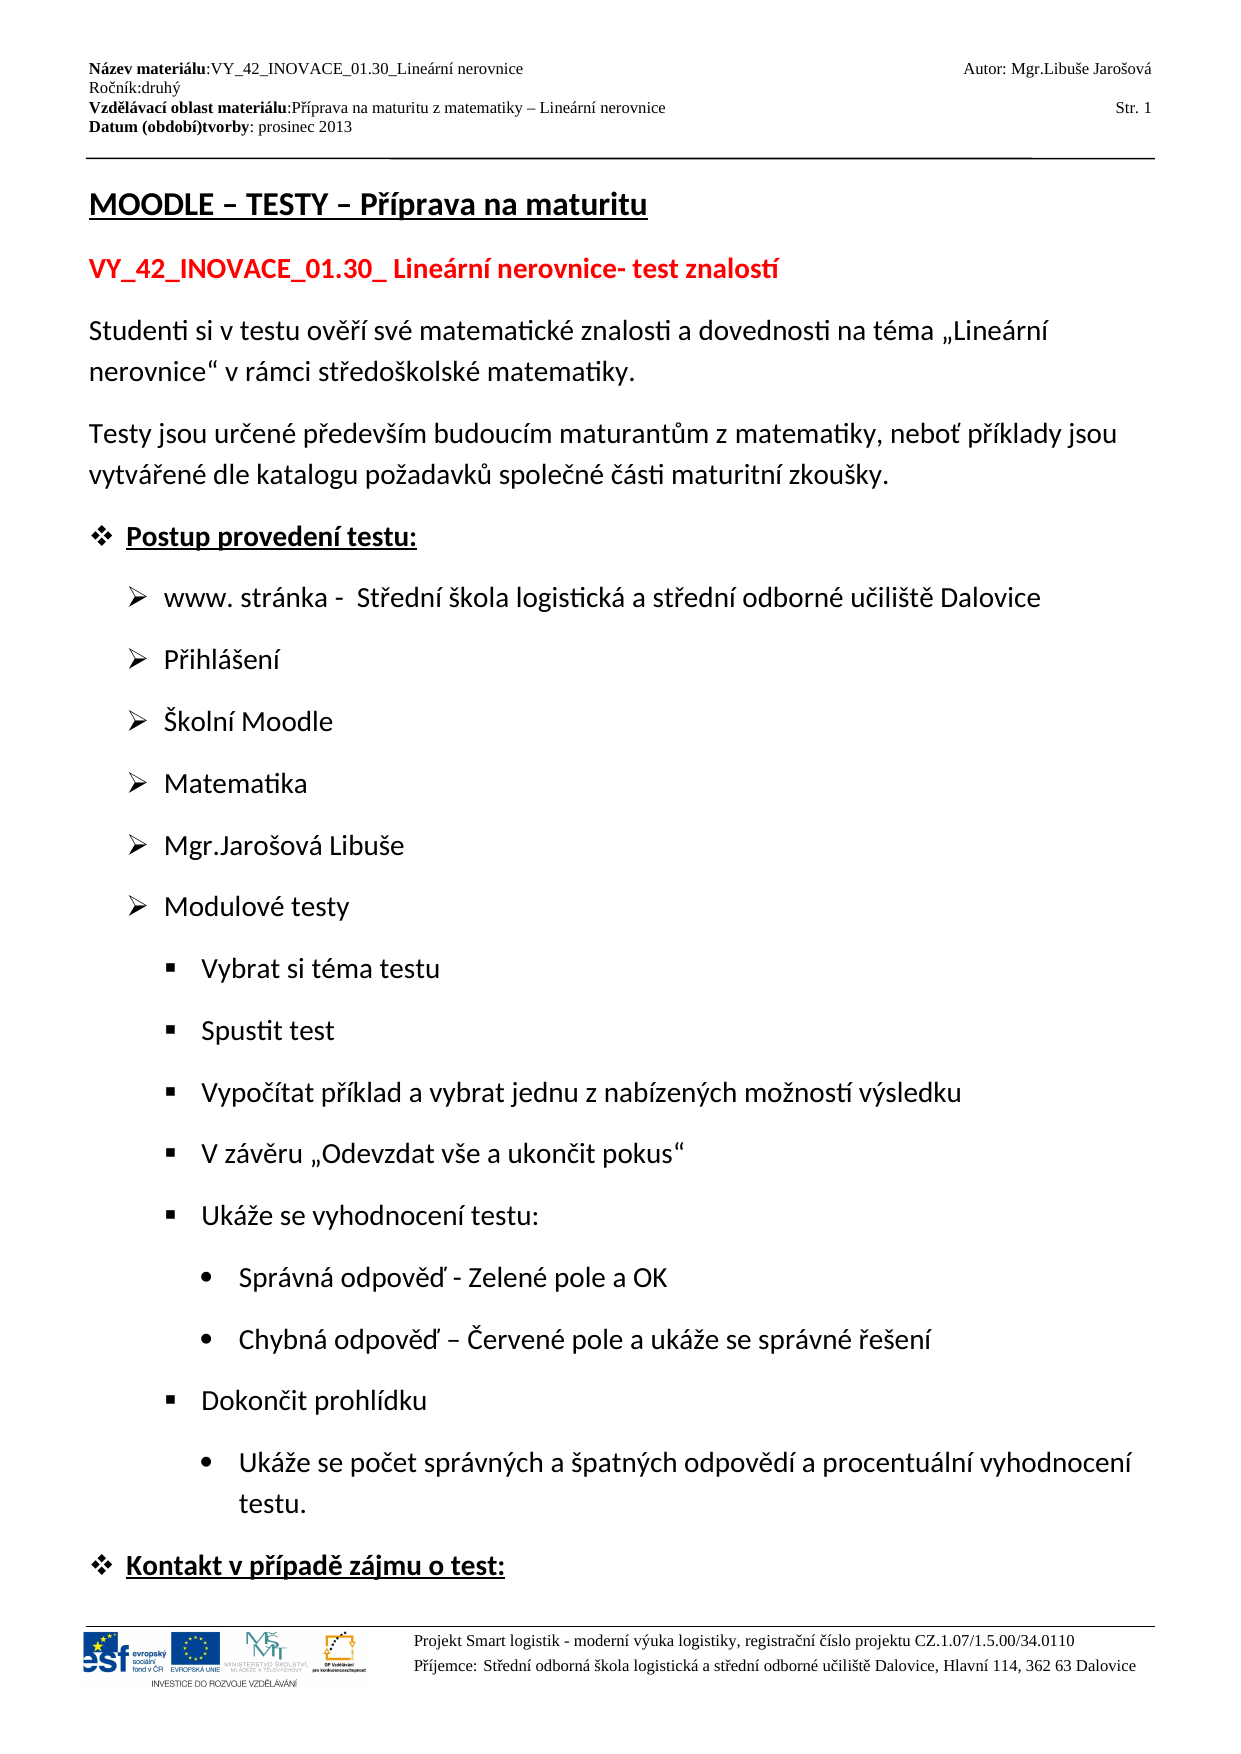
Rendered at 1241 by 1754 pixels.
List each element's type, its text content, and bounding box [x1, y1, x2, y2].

list Mgr.Jarošová Libuše [126, 827, 1152, 862]
list Dokončit prohlídku [164, 1382, 1152, 1418]
list Modulové testy [126, 888, 1152, 924]
list Kontakt v případě zájmu o test: [89, 1547, 1152, 1583]
list Školní Moodle [126, 703, 1152, 739]
text MOODLE – TESTY – Příprava na maturitu [89, 183, 1152, 224]
list Ukáže se počet správných a špatných odpovědí a procentuální vyhodnocení testu. [201, 1444, 1152, 1521]
list www. stránka - Střední škola logistická a střední odborné učiliště Dalovice [126, 579, 1152, 615]
list Vybrat si téma testu [164, 950, 1152, 986]
list Vypočítat příklad a vybrat jednu z nabízených možností výsledku [164, 1074, 1152, 1109]
list Přihlášení [126, 641, 1152, 677]
text Studenti si v testu ověří své matematické znalosti a dovednosti na téma „Lineární nerovnice“ v rámci středoškolské matematiky. [89, 312, 1152, 389]
list Ukáže se vyhodnocení testu: [164, 1197, 1152, 1233]
text VY_42_INOVACE_01.30_ Lineární nerovnice- test znalostí [89, 251, 1152, 286]
list Správná odpověď - Zelené pole a OK [201, 1259, 1152, 1294]
list Chybná odpověď – Červené pole a ukáže se správné řešení [201, 1321, 1152, 1356]
text Testy jsou určené především budoucím maturantům z matematiky, neboť příklady jsou vytvářené dle katalogu požadavků společné části maturitní zkoušky. [89, 415, 1152, 492]
list Spustit test [164, 1012, 1152, 1047]
list V závěru „Odevzdat vše a ukončit pokus“ [164, 1135, 1152, 1171]
list Postup provedení testu: [89, 518, 1152, 553]
list Matematika [126, 765, 1152, 800]
